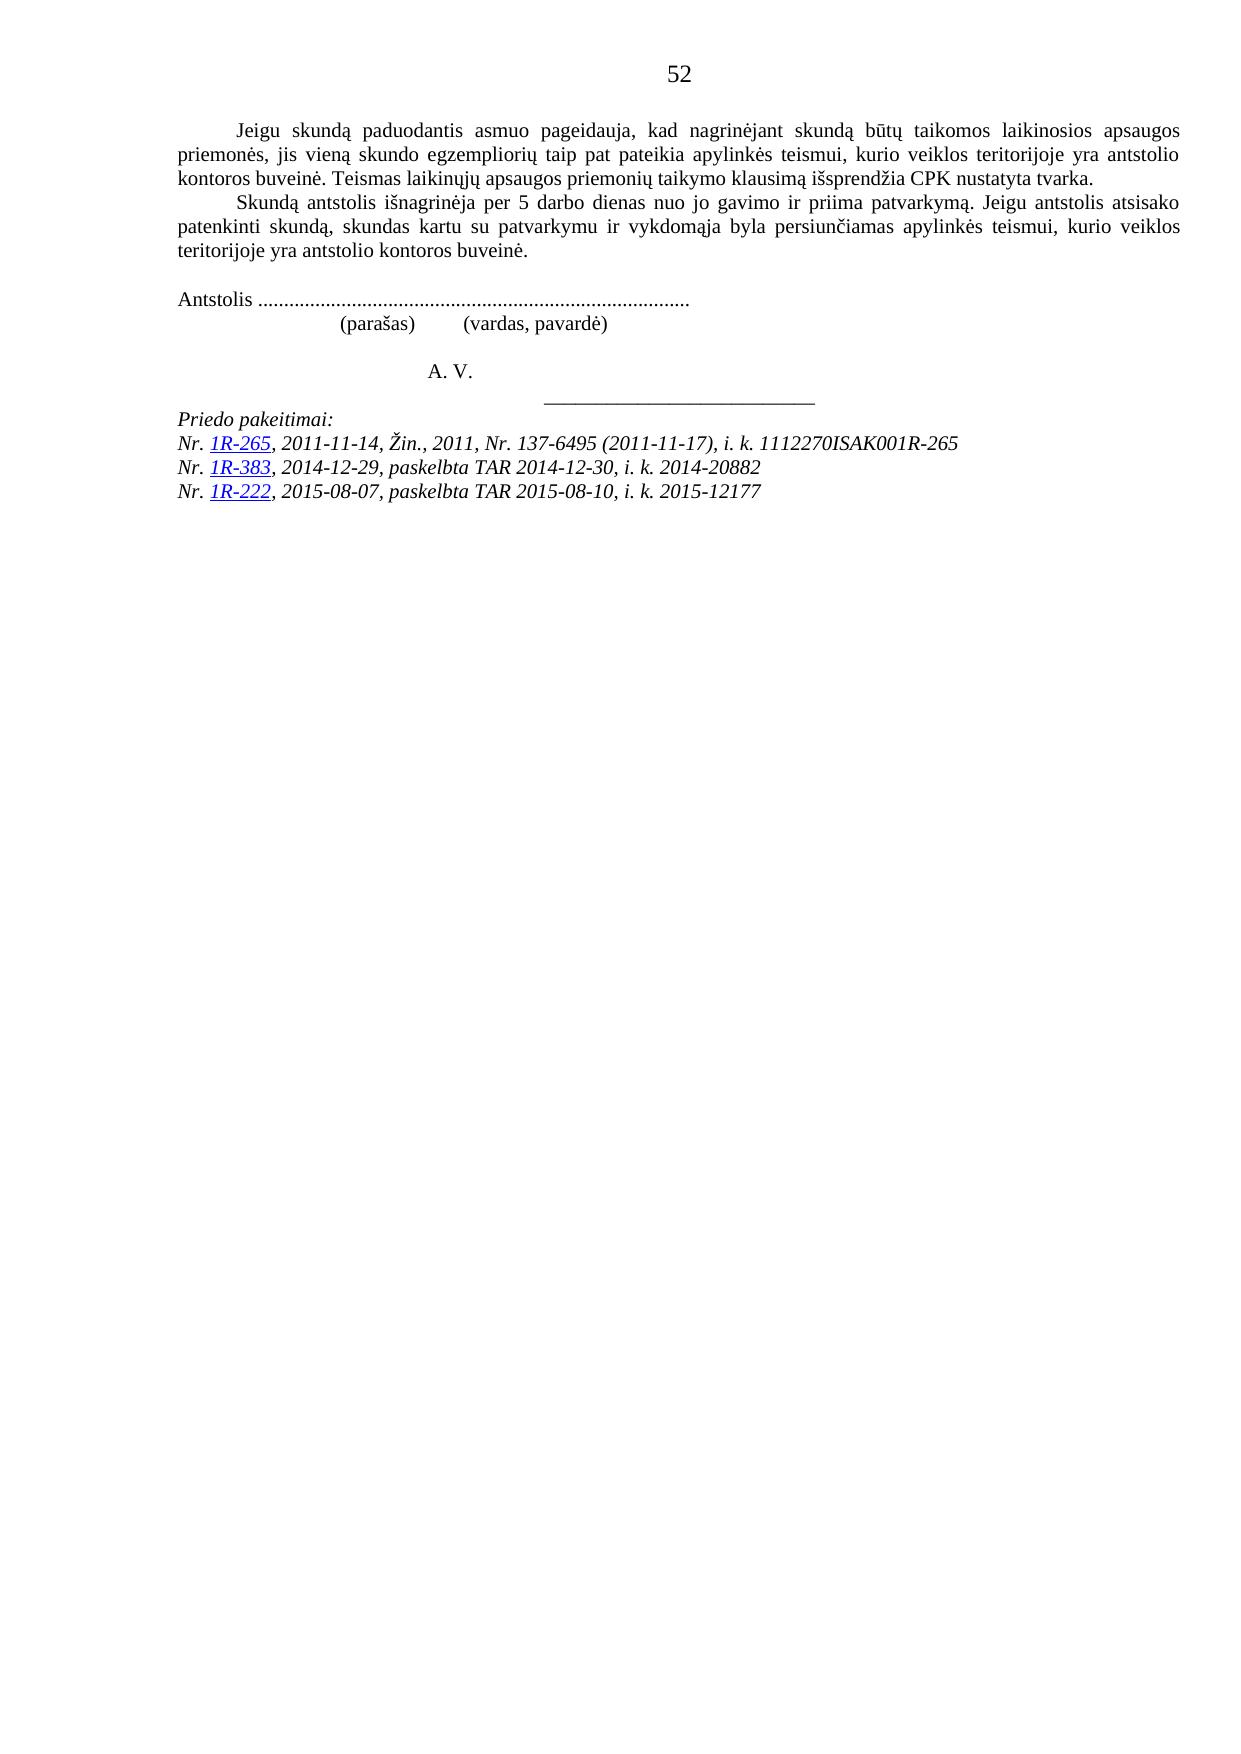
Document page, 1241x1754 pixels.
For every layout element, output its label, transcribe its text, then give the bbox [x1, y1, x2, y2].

text Nr. 1R-265, 2011-11-14, Žin., 2011, Nr. 137-6495 (2011-11-17), i. k. 1112270ISAK001R-265 [177, 431, 1181, 455]
text (parašas) (vardas, pavardė) [340, 311, 1181, 335]
text Jeigu skundą paduodantis asmuo pageidauja, kad nagrinėjant skundą būtų taikomos laikinosios apsaugos priemonės, jis vieną skundo egzempliorių taip pat pateikia apylinkės teismui, kurio veiklos teritorijoje yra antstolio kontoros buveinė. Teismas laikinųjų apsaugos priemonių taikymo klausimą išsprendžia CPK nustatyta tvarka. [177, 118, 1181, 190]
text Skundą antstolis išnagrinėja per 5 darbo dienas nuo jo gavimo ir priima patvarkymą. Jeigu antstolis atsisako patenkinti skundą, skundas kartu su patvarkymu ir vykdomąja byla persiunčiamas apylinkės teismui, kurio veiklos teritorijoje yra antstolio kontoros buveinė. [177, 190, 1181, 262]
text Nr. 1R-383, 2014-12-29, paskelbta TAR 2014-12-30, i. k. 2014-20882 [177, 455, 1181, 479]
text Antstolis ................................................................................... [177, 287, 1181, 311]
text Nr. 1R-222, 2015-08-07, paskelbta TAR 2015-08-10, i. k. 2015-12177 [177, 479, 1181, 503]
text __________________________ [177, 383, 1181, 407]
text Priedo pakeitimai: [177, 407, 1181, 431]
text A. V. [427, 359, 1181, 383]
